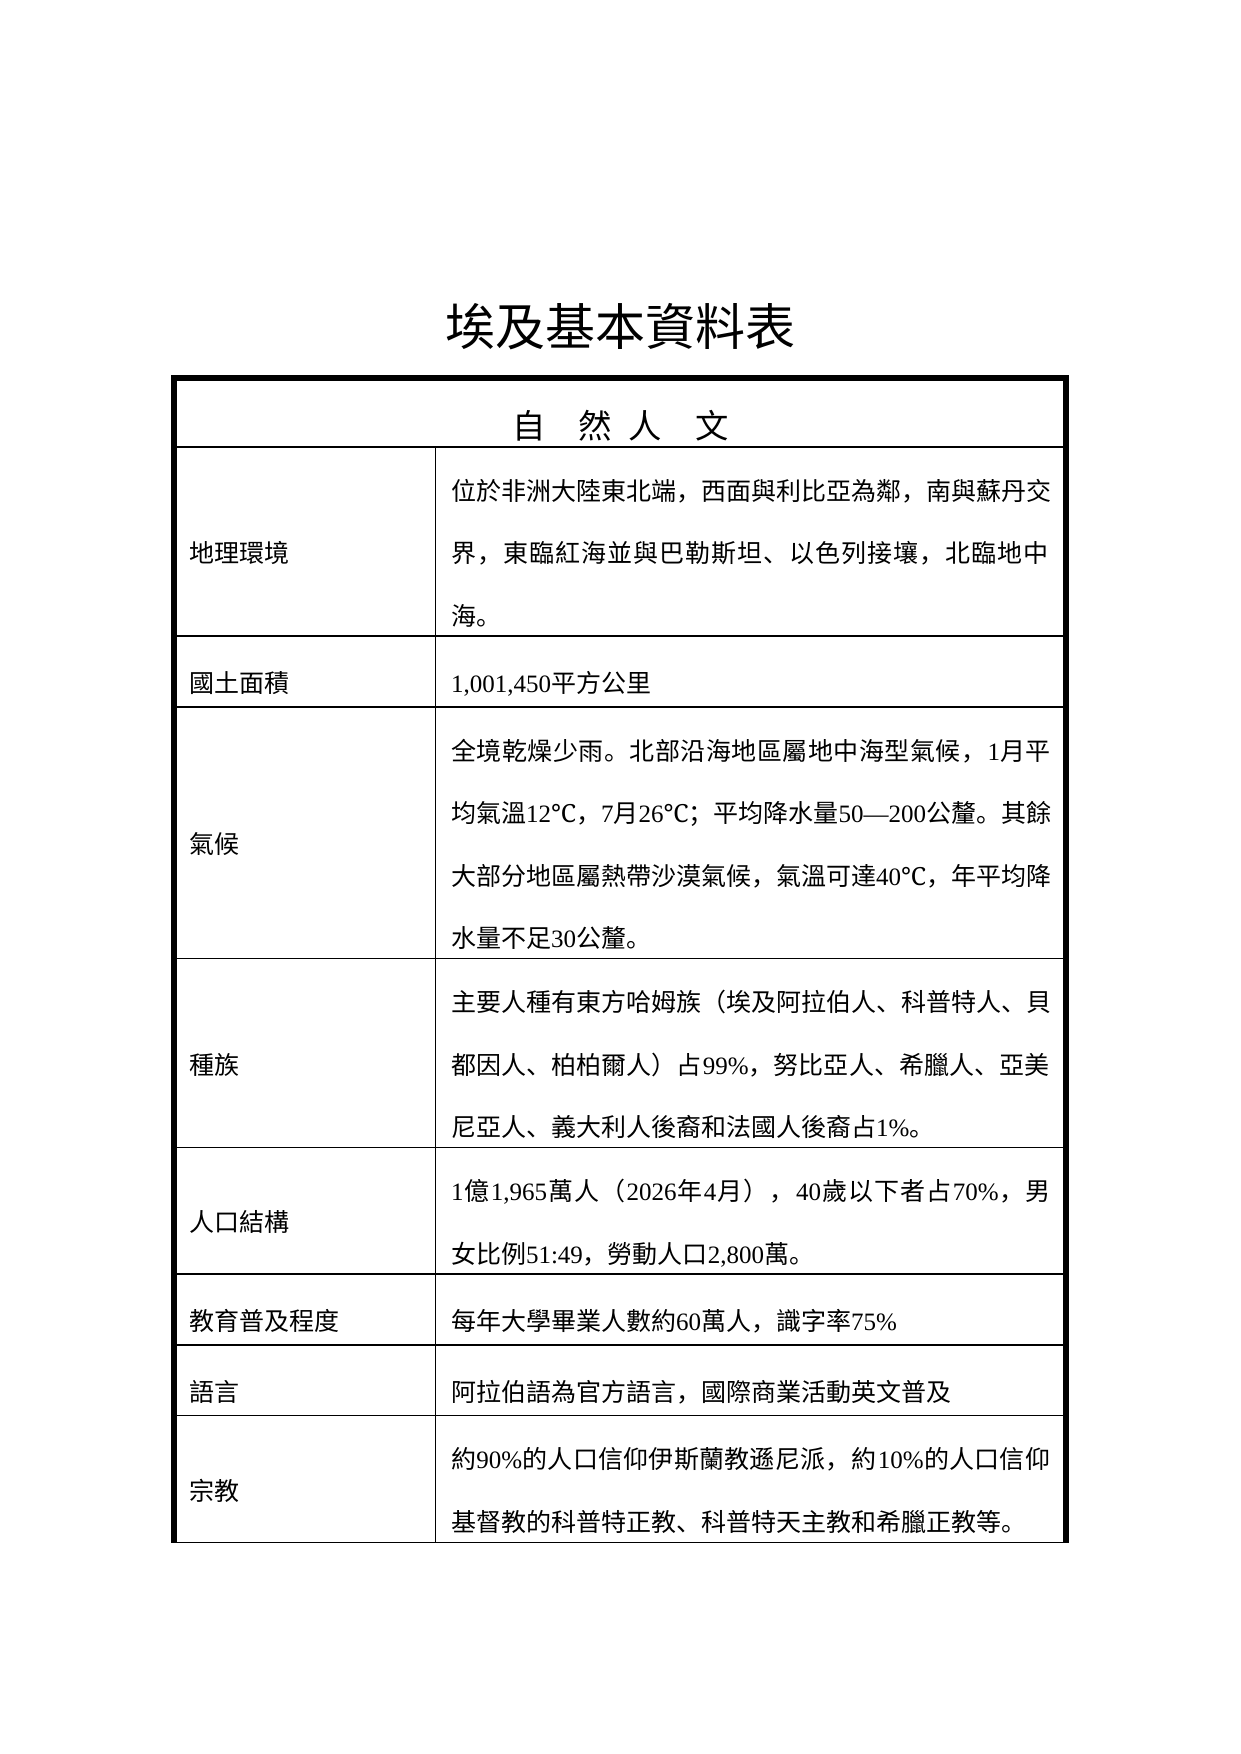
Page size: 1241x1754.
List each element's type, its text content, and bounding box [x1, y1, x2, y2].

table_cell 語言 [177, 1346, 435, 1415]
table_cell 主要人種有東方哈姆族（埃及阿拉伯人、科普特人、貝都因人、柏柏爾人）占99%，努比亞人、希臘人、亞美尼亞人、義大利人後裔和法國人後裔占1%。 [436, 959, 1063, 1147]
table_cell 阿拉伯語為官方語言，國際商業活動英文普及 [436, 1346, 1063, 1415]
table_cell 宗教 [177, 1416, 435, 1541]
table_cell 氣候 [177, 708, 435, 957]
table_cell 每年大學畢業人數約60萬人，識字率75% [436, 1275, 1063, 1344]
table_cell 1億1,965萬人（2026年4月），40歲以下者占70%，男女比例51:49，勞動人口2,800萬。 [436, 1148, 1063, 1273]
table_cell 教育普及程度 [177, 1275, 435, 1344]
table_cell 國土面積 [177, 637, 435, 706]
table_cell 地理環境 [177, 448, 435, 635]
table_cell 全境乾燥少雨。北部沿海地區屬地中海型氣候，1月平均氣溫12℃，7月26℃；平均降水量50—200公釐。其餘大部分地區屬熱帶沙漠氣候，氣溫可達40℃，年平均降水量不足30公釐。 [436, 708, 1063, 957]
table_cell 1,001,450平方公里 [436, 637, 1063, 706]
table_cell 人口結構 [177, 1148, 435, 1273]
table_cell 約90%的人口信仰伊斯蘭教遜尼派，約10%的人口信仰基督教的科普特正教、科普特天主教和希臘正教等。 [436, 1416, 1063, 1541]
text 埃及基本資料表 [177, 250, 1063, 375]
table_cell 位於非洲大陸東北端，西面與利比亞為鄰，南與蘇丹交界，東臨紅海並與巴勒斯坦、以色列接壤，北臨地中海。 [436, 448, 1063, 635]
table_header 自 然 人 文 [177, 381, 1063, 446]
table_cell 種族 [177, 959, 435, 1147]
